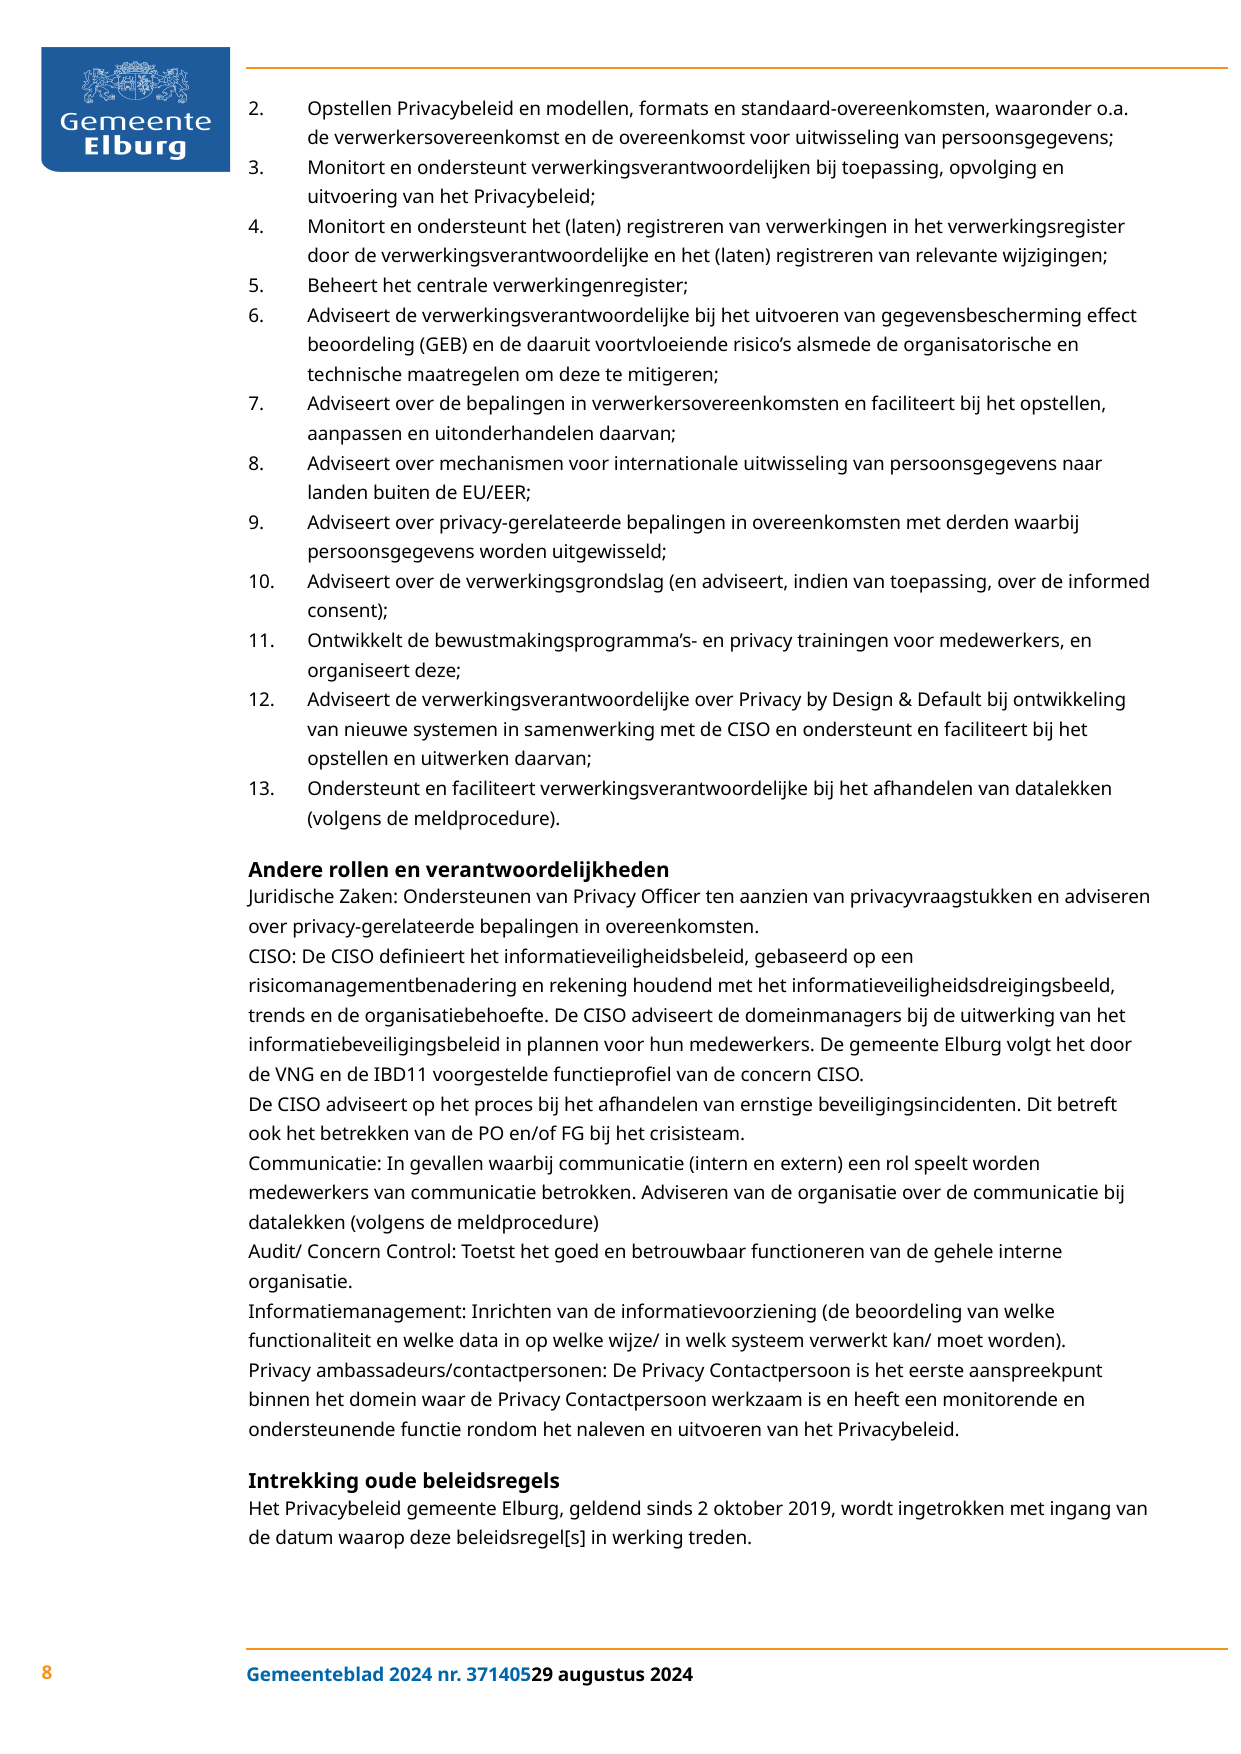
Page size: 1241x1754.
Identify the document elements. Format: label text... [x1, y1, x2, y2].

text Audit/ Concern Control: Toetst het goed en betrouwbaar functioneren van de gehele interne organisatie. [248, 1239, 1152, 1294]
text Andere rollen en verantwoordelijkheden [248, 855, 1152, 884]
list Adviseert over mechanismen voor internationale uitwisseling van persoonsgegevens naar landen buiten de EU/EER; [248, 450, 1152, 505]
text Juridische Zaken: Ondersteunen van Privacy Officer ten aanzien van privacyvraagstukken en adviseren over privacy-gerelateerde bepalingen in overeenkomsten. [248, 884, 1152, 939]
list Adviseert de verwerkingsverantwoordelijke bij het uitvoeren van gegevensbescherming effect beoordeling (GEB) en de daaruit voortvloeiende risico’s alsmede de organisatorische en technische maatregelen om deze te mitigeren; [248, 302, 1152, 387]
text Het Privacybeleid gemeente Elburg, geldend sinds 2 oktober 2019, wordt ingetrokken met ingang van de datum waarop deze beleidsregel[s] in werking treden. [248, 1495, 1152, 1550]
list Beheert het centrale verwerkingenregister; [248, 272, 1152, 298]
list Ondersteunt en faciliteert verwerkingsverantwoordelijke bij het afhandelen van datalekken (volgens de meldprocedure). [248, 775, 1152, 831]
text De CISO adviseert op het proces bij het afhandelen van ernstige beveiligingsincidenten. Dit betreft ook het betrekken van de PO en/of FG bij het crisisteam. [248, 1091, 1152, 1146]
list Monitort en ondersteunt verwerkingsverantwoordelijken bij toepassing, opvolging en uitvoering van het Privacybeleid; [248, 154, 1152, 209]
text Intrekking oude beleidsregels [248, 1467, 1152, 1495]
list Adviseert over de bepalingen in verwerkersovereenkomsten en faciliteert bij het opstellen, aanpassen en uitonderhandelen daarvan; [248, 391, 1152, 446]
text Privacy ambassadeurs/contactpersonen: De Privacy Contactpersoon is het eerste aanspreekpunt binnen het domein waar de Privacy Contactpersoon werkzaam is en heeft een monitorende en ondersteunende functie rondom het naleven en uitvoeren van het Privacybeleid. [248, 1357, 1152, 1442]
list Opstellen Privacybeleid en modellen, formats en standaard-overeenkomsten, waaronder o.a. de verwerkersovereenkomst en de overeenkomst voor uitwisseling van persoonsgegevens; [248, 95, 1152, 150]
list Adviseert over privacy-gerelateerde bepalingen in overeenkomsten met derden waarbij persoonsgegevens worden uitgewisseld; [248, 509, 1152, 564]
list Monitort en ondersteunt het (laten) registreren van verwerkingen in het verwerkingsregister door de verwerkingsverantwoordelijke en het (laten) registreren van relevante wijzigingen; [248, 213, 1152, 268]
list Ontwikkelt de bewustmakingsprogramma’s- en privacy trainingen voor medewerkers, en organiseert deze; [248, 627, 1152, 683]
list Adviseert over de verwerkingsgrondslag (en adviseert, indien van toepassing, over de informed consent); [248, 568, 1152, 623]
picture [41, 47, 231, 172]
text Communicatie: In gevallen waarbij communicatie (intern en extern) een rol speelt worden medewerkers van communicatie betrokken. Adviseren van de organisatie over de communicatie bij datalekken (volgens de meldprocedure) [248, 1150, 1152, 1235]
text Informatiemanagement: Inrichten van de informatievoorziening (de beoordeling van welke functionaliteit en welke data in op welke wijze/ in welk systeem verwerkt kan/ moet worden). [248, 1298, 1152, 1353]
list Adviseert de verwerkingsverantwoordelijke over Privacy by Design & Default bij ontwikkeling van nieuwe systemen in samenwerking met de CISO en ondersteunt en faciliteert bij het opstellen en uitwerken daarvan; [248, 686, 1152, 771]
text CISO: De CISO definieert het informatieveiligheidsbeleid, gebaseerd op een risicomanagementbenadering en rekening houdend met het informatieveiligheidsdreigingsbeeld, trends en de organisatiebehoefte. De CISO adviseert de domeinmanagers bij de uitwerking van het informatiebeveiligingsbeleid in plannen voor hun medewerkers. De gemeente Elburg volgt het door de VNG en de IBD11 voorgestelde functieprofiel van de concern CISO. [248, 943, 1152, 1087]
